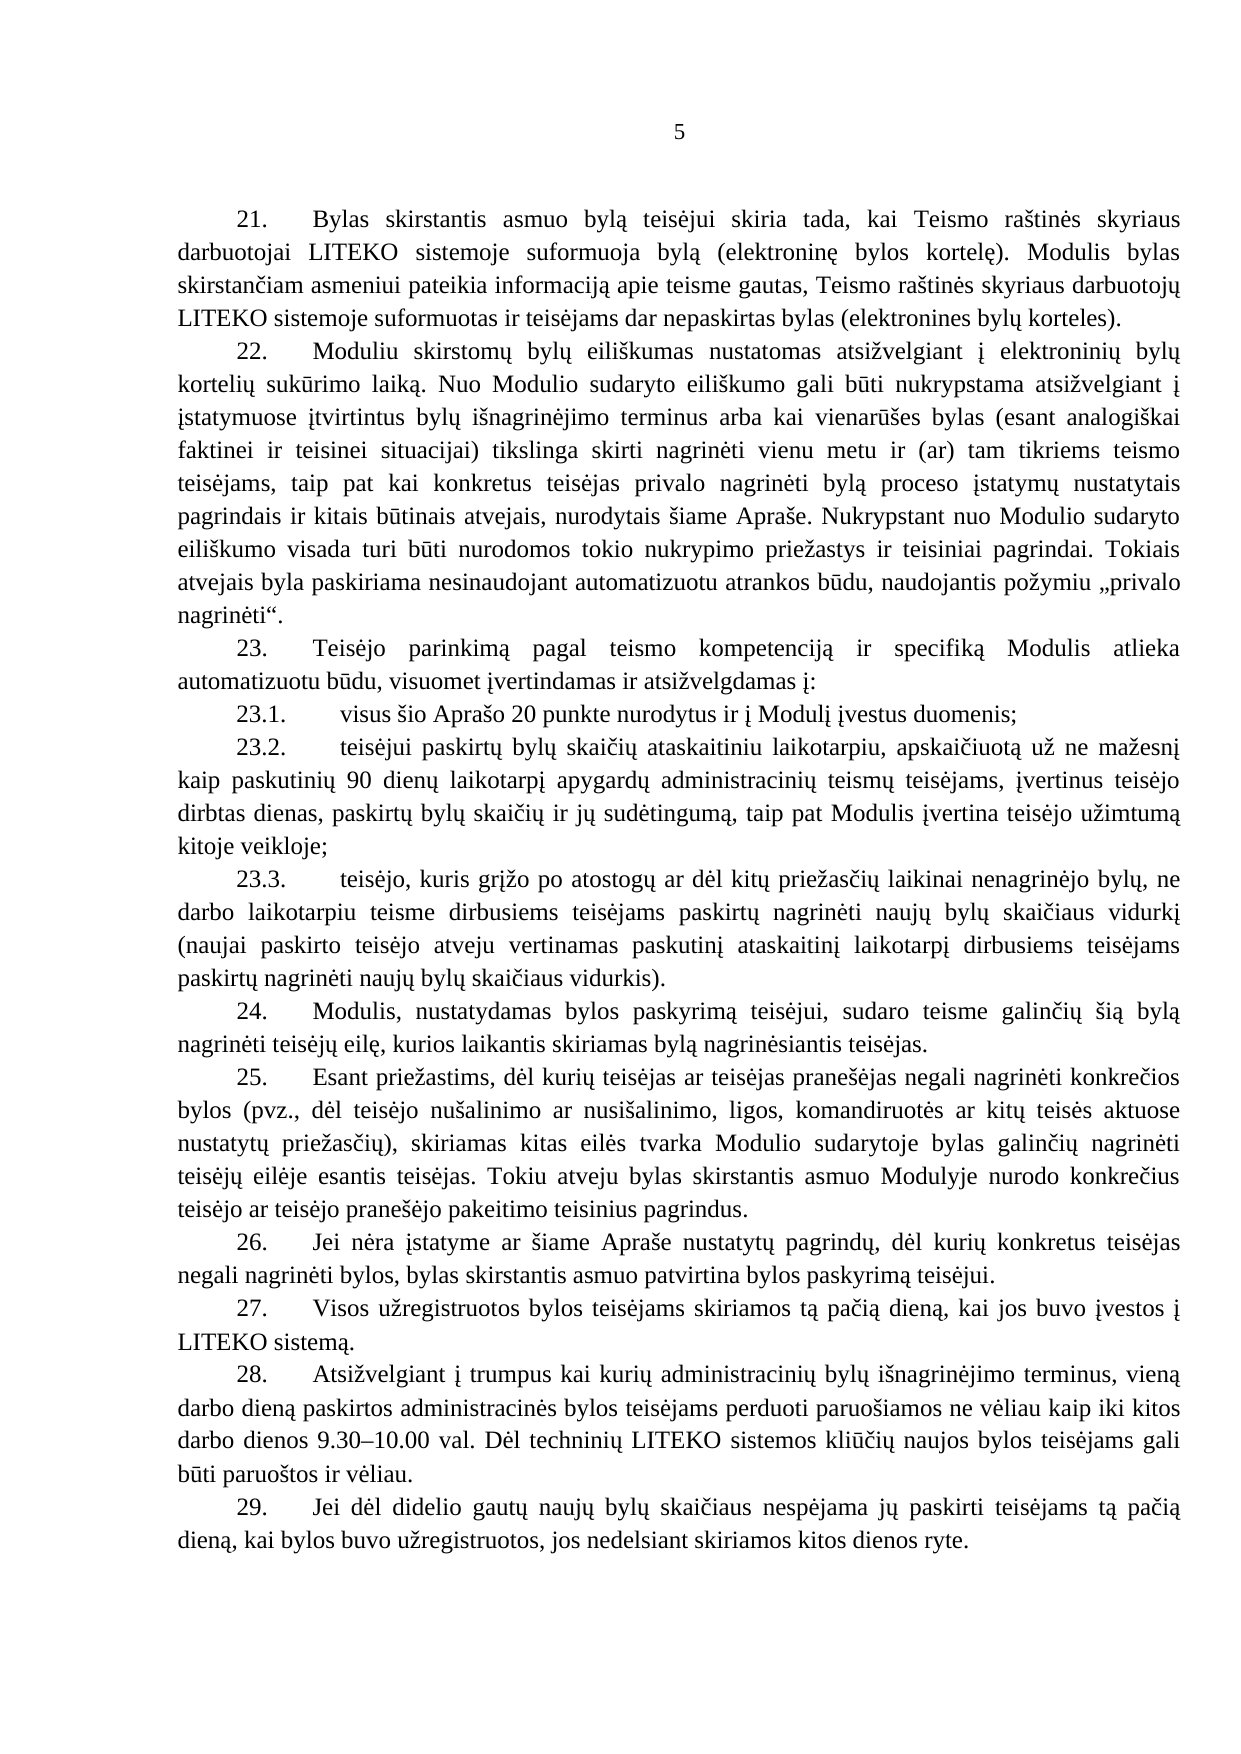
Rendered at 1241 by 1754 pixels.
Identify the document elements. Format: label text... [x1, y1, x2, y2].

text 27. Visos užregistruotos bylos teisėjams skiriamos tą pačią dieną, kai jos buvo įvestos į LITEKO sistemą. [177, 1293, 1181, 1355]
text 22. Moduliu skirstomų bylų eiliškumas nustatomas atsižvelgiant į elektroninių bylų kortelių sukūrimo laiką. Nuo Modulio sudaryto eiliškumo gali būti nukrypstama atsižvelgiant į įstatymuose įtvirtintus bylų išnagrinėjimo terminus arba kai vienarūšes bylas (esant analogiškai faktinei ir teisinei situacijai) tikslinga skirti nagrinėti vienu metu ir (ar) tam tikriems teismo teisėjams, taip pat kai konkretus teisėjas privalo nagrinėti bylą proceso įstatymų nustatytais pagrindais ir kitais būtinais atvejais, nurodytais šiame Apraše. Nukrypstant nuo Modulio sudaryto eiliškumo visada turi būti nurodomos tokio nukrypimo priežastys ir teisiniai pagrindai. Tokiais atvejais byla paskiriama nesinaudojant automatizuotu atrankos būdu, naudojantis požymiu „privalo nagrinėti“. [177, 336, 1181, 629]
text 23. Teisėjo parinkimą pagal teismo kompetenciją ir specifiką Modulis atlieka automatizuotu būdu, visuomet įvertindamas ir atsižvelgdamas į: [177, 633, 1181, 695]
text 23.3. teisėjo, kuris grįžo po atostogų ar dėl kitų priežasčių laikinai nenagrinėjo bylų, ne darbo laikotarpiu teisme dirbusiems teisėjams paskirtų nagrinėti naujų bylų skaičiaus vidurkį (naujai paskirto teisėjo atveju vertinamas paskutinį ataskaitinį laikotarpį dirbusiems teisėjams paskirtų nagrinėti naujų bylų skaičiaus vidurkis). [177, 864, 1181, 992]
text 23.1. visus šio Aprašo 20 punkte nurodytus ir į Modulį įvestus duomenis; [177, 699, 1181, 728]
text 23.2. teisėjui paskirtų bylų skaičių ataskaitiniu laikotarpiu, apskaičiuotą už ne mažesnį kaip paskutinių 90 dienų laikotarpį apygardų administracinių teismų teisėjams, įvertinus teisėjo dirbtas dienas, paskirtų bylų skaičių ir jų sudėtingumą, taip pat Modulis įvertina teisėjo užimtumą kitoje veikloje; [177, 732, 1181, 860]
text 25. Esant priežastims, dėl kurių teisėjas ar teisėjas pranešėjas negali nagrinėti konkrečios bylos (pvz., dėl teisėjo nušalinimo ar nusišalinimo, ligos, komandiruotės ar kitų teisės aktuose nustatytų priežasčių), skiriamas kitas eilės tvarka Modulio sudarytoje bylas galinčių nagrinėti teisėjų eilėje esantis teisėjas. Tokiu atveju bylas skirstantis asmuo Modulyje nurodo konkrečius teisėjo ar teisėjo pranešėjo pakeitimo teisinius pagrindus. [177, 1062, 1181, 1223]
text 26. Jei nėra įstatyme ar šiame Apraše nustatytų pagrindų, dėl kurių konkretus teisėjas negali nagrinėti bylos, bylas skirstantis asmuo patvirtina bylos paskyrimą teisėjui. [177, 1227, 1181, 1289]
text 24. Modulis, nustatydamas bylos paskyrimą teisėjui, sudaro teisme galinčių šią bylą nagrinėti teisėjų eilę, kurios laikantis skiriamas bylą nagrinėsiantis teisėjas. [177, 996, 1181, 1058]
text 28. Atsižvelgiant į trumpus kai kurių administracinių bylų išnagrinėjimo terminus, vieną darbo dieną paskirtos administracinės bylos teisėjams perduoti paruošiamos ne vėliau kaip iki kitos darbo dienos 9.30–10.00 val. Dėl techninių LITEKO sistemos kliūčių naujos bylos teisėjams gali būti paruoštos ir vėliau. [177, 1359, 1181, 1487]
text 29. Jei dėl didelio gautų naujų bylų skaičiaus nespėjama jų paskirti teisėjams tą pačią dieną, kai bylos buvo užregistruotos, jos nedelsiant skiriamos kitos dienos ryte. [177, 1492, 1181, 1553]
text 21. Bylas skirstantis asmuo bylą teisėjui skiria tada, kai Teismo raštinės skyriaus darbuotojai LITEKO sistemoje suformuoja bylą (elektroninę bylos kortelę). Modulis bylas skirstančiam asmeniui pateikia informaciją apie teisme gautas, Teismo raštinės skyriaus darbuotojų LITEKO sistemoje suformuotas ir teisėjams dar nepaskirtas bylas (elektronines bylų korteles). [177, 204, 1181, 332]
